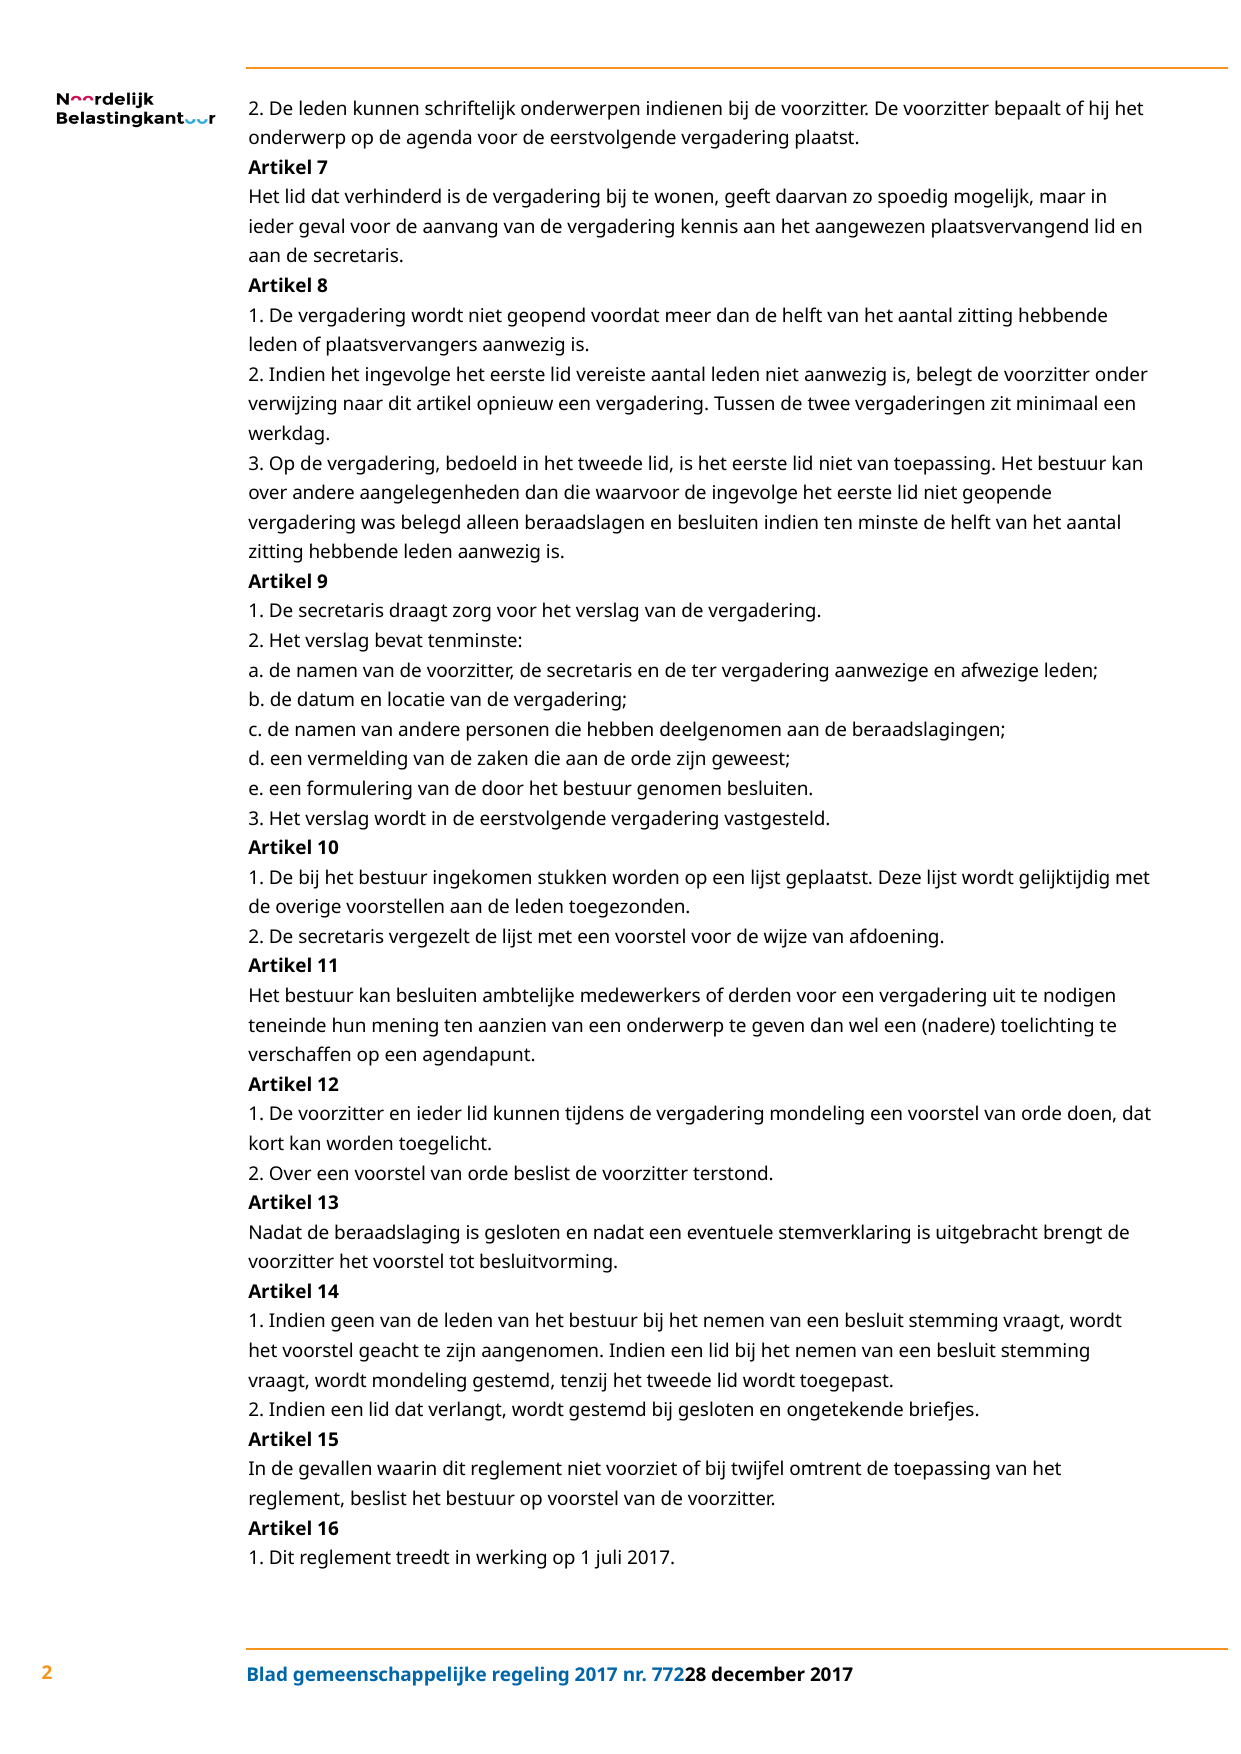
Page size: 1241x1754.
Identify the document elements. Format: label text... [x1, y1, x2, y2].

text 2. De secretaris vergezelt de lijst met een voorstel voor de wijze van afdoening. [248, 923, 1152, 949]
text Artikel 10 [248, 834, 1152, 860]
text In de gevallen waarin dit reglement niet voorziet of bij twijfel omtrent de toepassing van het reglement, beslist het bestuur op voorstel van de voorzitter. [248, 1456, 1152, 1511]
text 1. De bij het bestuur ingekomen stukken worden op een lijst geplaatst. Deze lijst wordt gelijktijdig met de overige voorstellen aan de leden toegezonden. [248, 864, 1152, 919]
text 1. De vergadering wordt niet geopend voordat meer dan de helft van het aantal zitting hebbende leden of plaatsvervangers aanwezig is. [248, 302, 1152, 357]
text 1. Dit reglement treedt in werking op 1 juli 2017. [248, 1544, 1152, 1570]
text d. een vermelding van de zaken die aan de orde zijn geweest; [248, 746, 1152, 771]
picture [41, 47, 231, 172]
text Het lid dat verhinderd is de vergadering bij te wonen, geeft daarvan zo spoedig mogelijk, maar in ieder geval voor de aanvang van de vergadering kennis aan het aangewezen plaatsvervangend lid en aan de secretaris. [248, 183, 1152, 268]
text 2. Indien een lid dat verlangt, wordt gestemd bij gesloten en ongetekende briefjes. [248, 1396, 1152, 1422]
text b. de datum en locatie van de vergadering; [248, 686, 1152, 712]
text Artikel 15 [248, 1426, 1152, 1452]
text Artikel 7 [248, 154, 1152, 180]
text Artikel 16 [248, 1515, 1152, 1541]
text a. de namen van de voorzitter, de secretaris en de ter vergadering aanwezige en afwezige leden; [248, 657, 1152, 683]
text 2. Indien het ingevolge het eerste lid vereiste aantal leden niet aanwezig is, belegt de voorzitter onder verwijzing naar dit artikel opnieuw een vergadering. Tussen de twee vergaderingen zit minimaal een werkdag. [248, 361, 1152, 446]
text 2. Over een voorstel van orde beslist de voorzitter terstond. [248, 1160, 1152, 1186]
text 3. Het verslag wordt in de eerstvolgende vergadering vastgesteld. [248, 805, 1152, 831]
text Nadat de beraadslaging is gesloten en nadat een eventuele stemverklaring is uitgebracht brengt de voorzitter het voorstel tot besluitvorming. [248, 1219, 1152, 1274]
text 2. Het verslag bevat tenminste: [248, 627, 1152, 653]
text Artikel 11 [248, 953, 1152, 978]
text 1. Indien geen van de leden van het bestuur bij het nemen van een besluit stemming vraagt, wordt het voorstel geacht te zijn aangenomen. Indien een lid bij het nemen van een besluit stemming vraagt, wordt mondeling gestemd, tenzij het tweede lid wordt toegepast. [248, 1308, 1152, 1393]
text 2. De leden kunnen schriftelijk onderwerpen indienen bij de voorzitter. De voorzitter bepaalt of hij het onderwerp op de agenda voor de eerstvolgende vergadering plaatst. [248, 95, 1152, 150]
text 3. Op de vergadering, bedoeld in het tweede lid, is het eerste lid niet van toepassing. Het bestuur kan over andere aangelegenheden dan die waarvoor de ingevolge het eerste lid niet geopende vergadering was belegd alleen beraadslagen en besluiten indien ten minste de helft van het aantal zitting hebbende leden aanwezig is. [248, 450, 1152, 564]
text e. een formulering van de door het bestuur genomen besluiten. [248, 775, 1152, 801]
text c. de namen van andere personen die hebben deelgenomen aan de beraadslagingen; [248, 716, 1152, 742]
text Artikel 12 [248, 1071, 1152, 1097]
text Artikel 14 [248, 1278, 1152, 1304]
text Het bestuur kan besluiten ambtelijke medewerkers of derden voor een vergadering uit te nodigen teneinde hun mening ten aanzien van een onderwerp te geven dan wel een (nadere) toelichting te verschaffen op een agendapunt. [248, 982, 1152, 1067]
text Artikel 9 [248, 568, 1152, 594]
text 1. De voorzitter en ieder lid kunnen tijdens de vergadering mondeling een voorstel van orde doen, dat kort kan worden toegelicht. [248, 1101, 1152, 1156]
text 1. De secretaris draagt zorg voor het verslag van de vergadering. [248, 598, 1152, 623]
text Artikel 8 [248, 272, 1152, 298]
text Artikel 13 [248, 1189, 1152, 1215]
